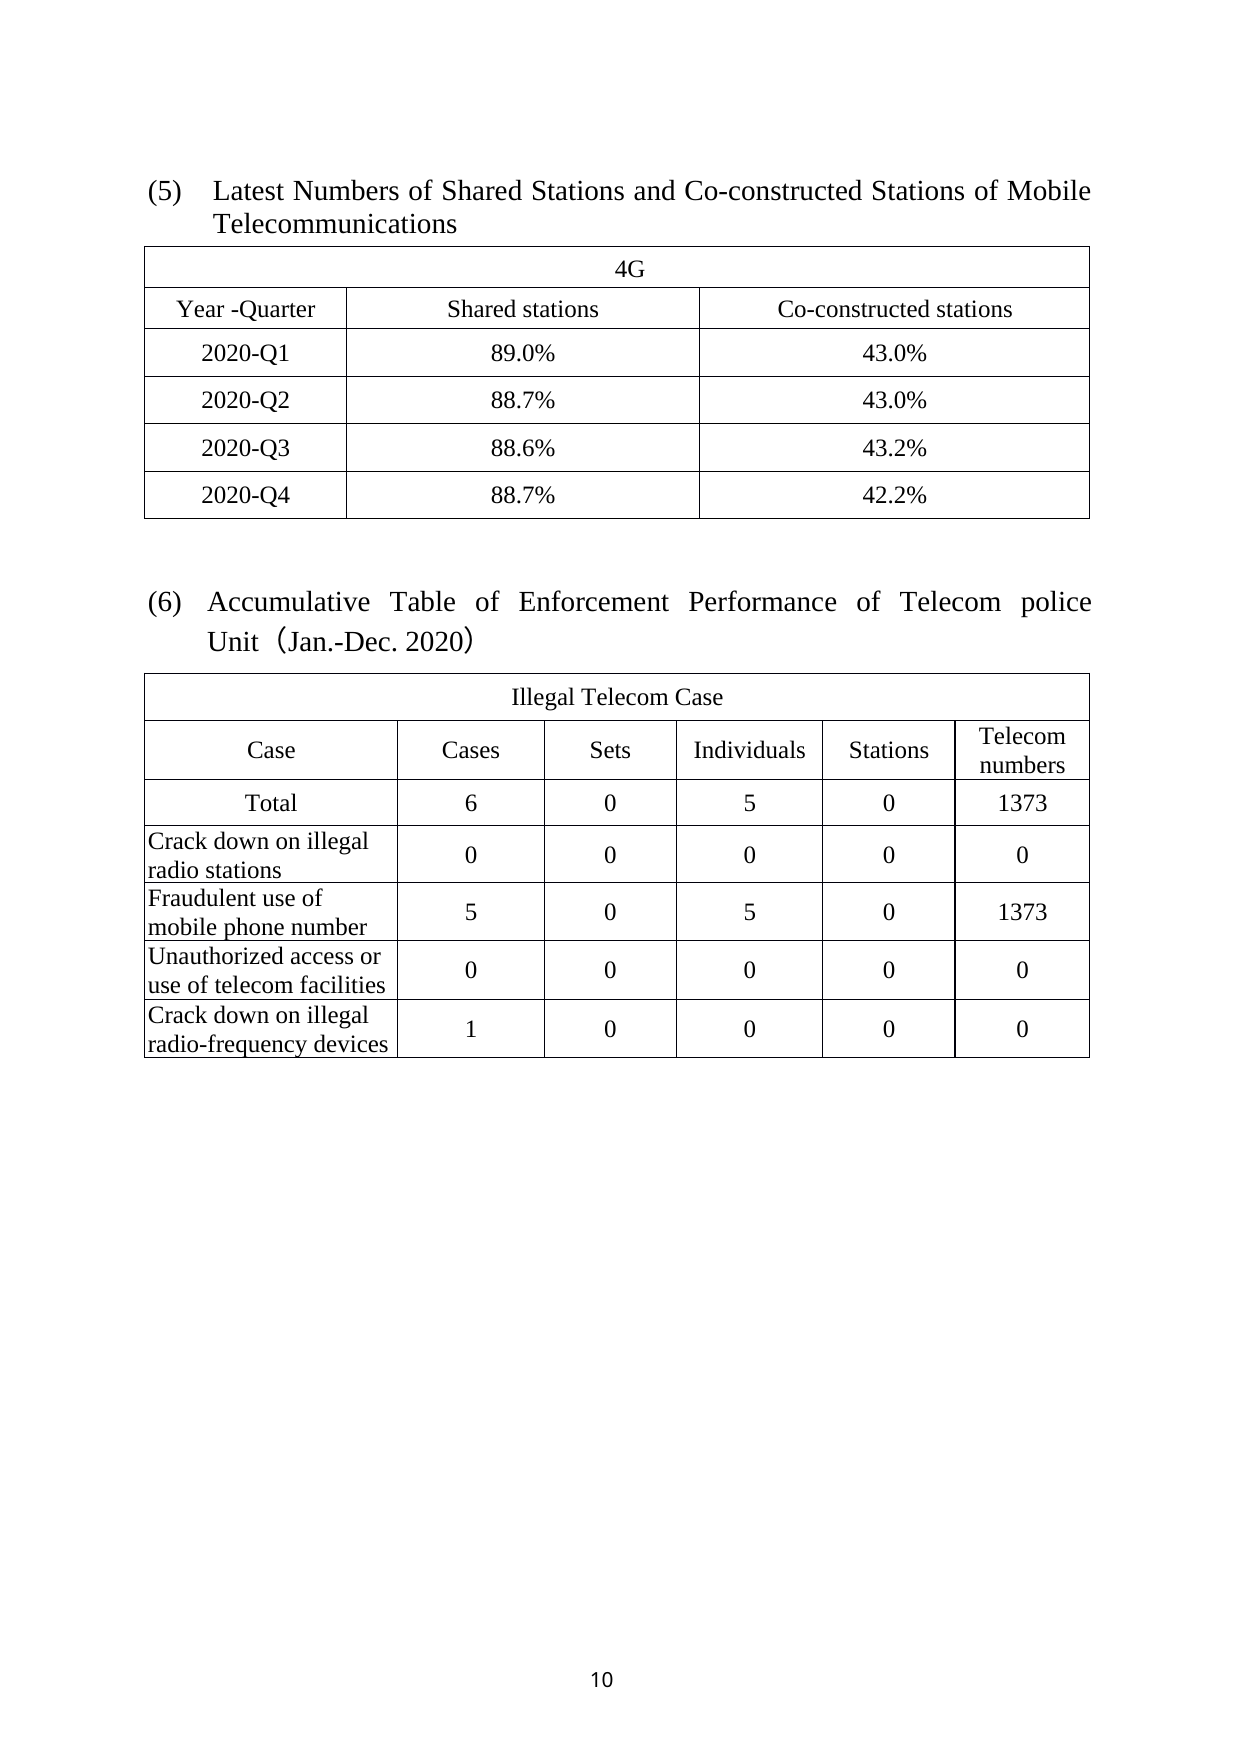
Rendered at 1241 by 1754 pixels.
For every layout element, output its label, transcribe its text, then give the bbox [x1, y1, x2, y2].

table_cell 43.2% [700, 424, 1089, 471]
table_cell 0 [545, 1000, 676, 1057]
list Latest Numbers of Shared Stations and Co-constructed Stations of Mobile Telecommunications [148, 173, 1092, 240]
table_cell 0 [823, 883, 954, 940]
table_cell 0 [545, 826, 676, 882]
table_cell 2020-Q3 [145, 424, 346, 471]
table_cell 88.7% [347, 377, 699, 423]
table_cell 1373 [956, 883, 1089, 940]
table_header 4G [145, 247, 1089, 287]
table_header Illegal Telecom Case [145, 674, 1089, 720]
table_cell Unauthorized access or use of telecom facilities [145, 941, 397, 999]
table_cell Sets [545, 721, 676, 779]
table_cell Case [145, 721, 397, 779]
table_cell 0 [398, 941, 544, 999]
table_cell 0 [398, 826, 544, 882]
table_cell Year -Quarter [145, 288, 346, 328]
table_cell Shared stations [347, 288, 699, 328]
table_cell 0 [545, 883, 676, 940]
table_cell 1 [398, 1000, 544, 1057]
table_cell 2020-Q4 [145, 472, 346, 518]
table_cell 0 [823, 941, 954, 999]
table_cell 5 [398, 883, 544, 940]
table_cell 0 [956, 941, 1089, 999]
table_cell 0 [956, 826, 1089, 882]
table_cell 5 [677, 883, 822, 940]
table_cell 89.0% [347, 329, 699, 376]
table_cell Stations [823, 721, 954, 779]
table_cell 0 [677, 941, 822, 999]
table_cell Crack down on illegal radio-frequency devices [145, 1000, 397, 1057]
table_cell Crack down on illegal radio stations [145, 826, 397, 882]
table_cell Telecom numbers [956, 721, 1089, 779]
table_cell 43.0% [700, 377, 1089, 423]
table_cell 0 [677, 1000, 822, 1057]
table_cell 88.6% [347, 424, 699, 471]
table_cell 2020-Q1 [145, 329, 346, 376]
table_cell 2020-Q2 [145, 377, 346, 423]
table_cell Co-constructed stations [700, 288, 1089, 328]
table_cell 0 [545, 941, 676, 999]
table_cell 0 [823, 1000, 954, 1057]
table_cell 6 [398, 780, 544, 825]
table_cell 43.0% [700, 329, 1089, 376]
table_cell Cases [398, 721, 544, 779]
table_cell 42.2% [700, 472, 1089, 518]
table_cell 0 [545, 780, 676, 825]
table_cell 1373 [956, 780, 1089, 825]
table_cell Fraudulent use of mobile phone number [145, 883, 397, 940]
table_cell 88.7% [347, 472, 699, 518]
table_cell Total [145, 780, 397, 825]
table_cell 0 [677, 826, 822, 882]
list Accumulative Table of Enforcement Performance of Telecom police Unit（Jan.-Dec. 2020） [148, 584, 1092, 660]
table_cell Individuals [677, 721, 822, 779]
table_cell 0 [956, 1000, 1089, 1057]
table_cell 0 [823, 780, 954, 825]
table_cell 5 [677, 780, 822, 825]
table_cell 0 [823, 826, 954, 882]
